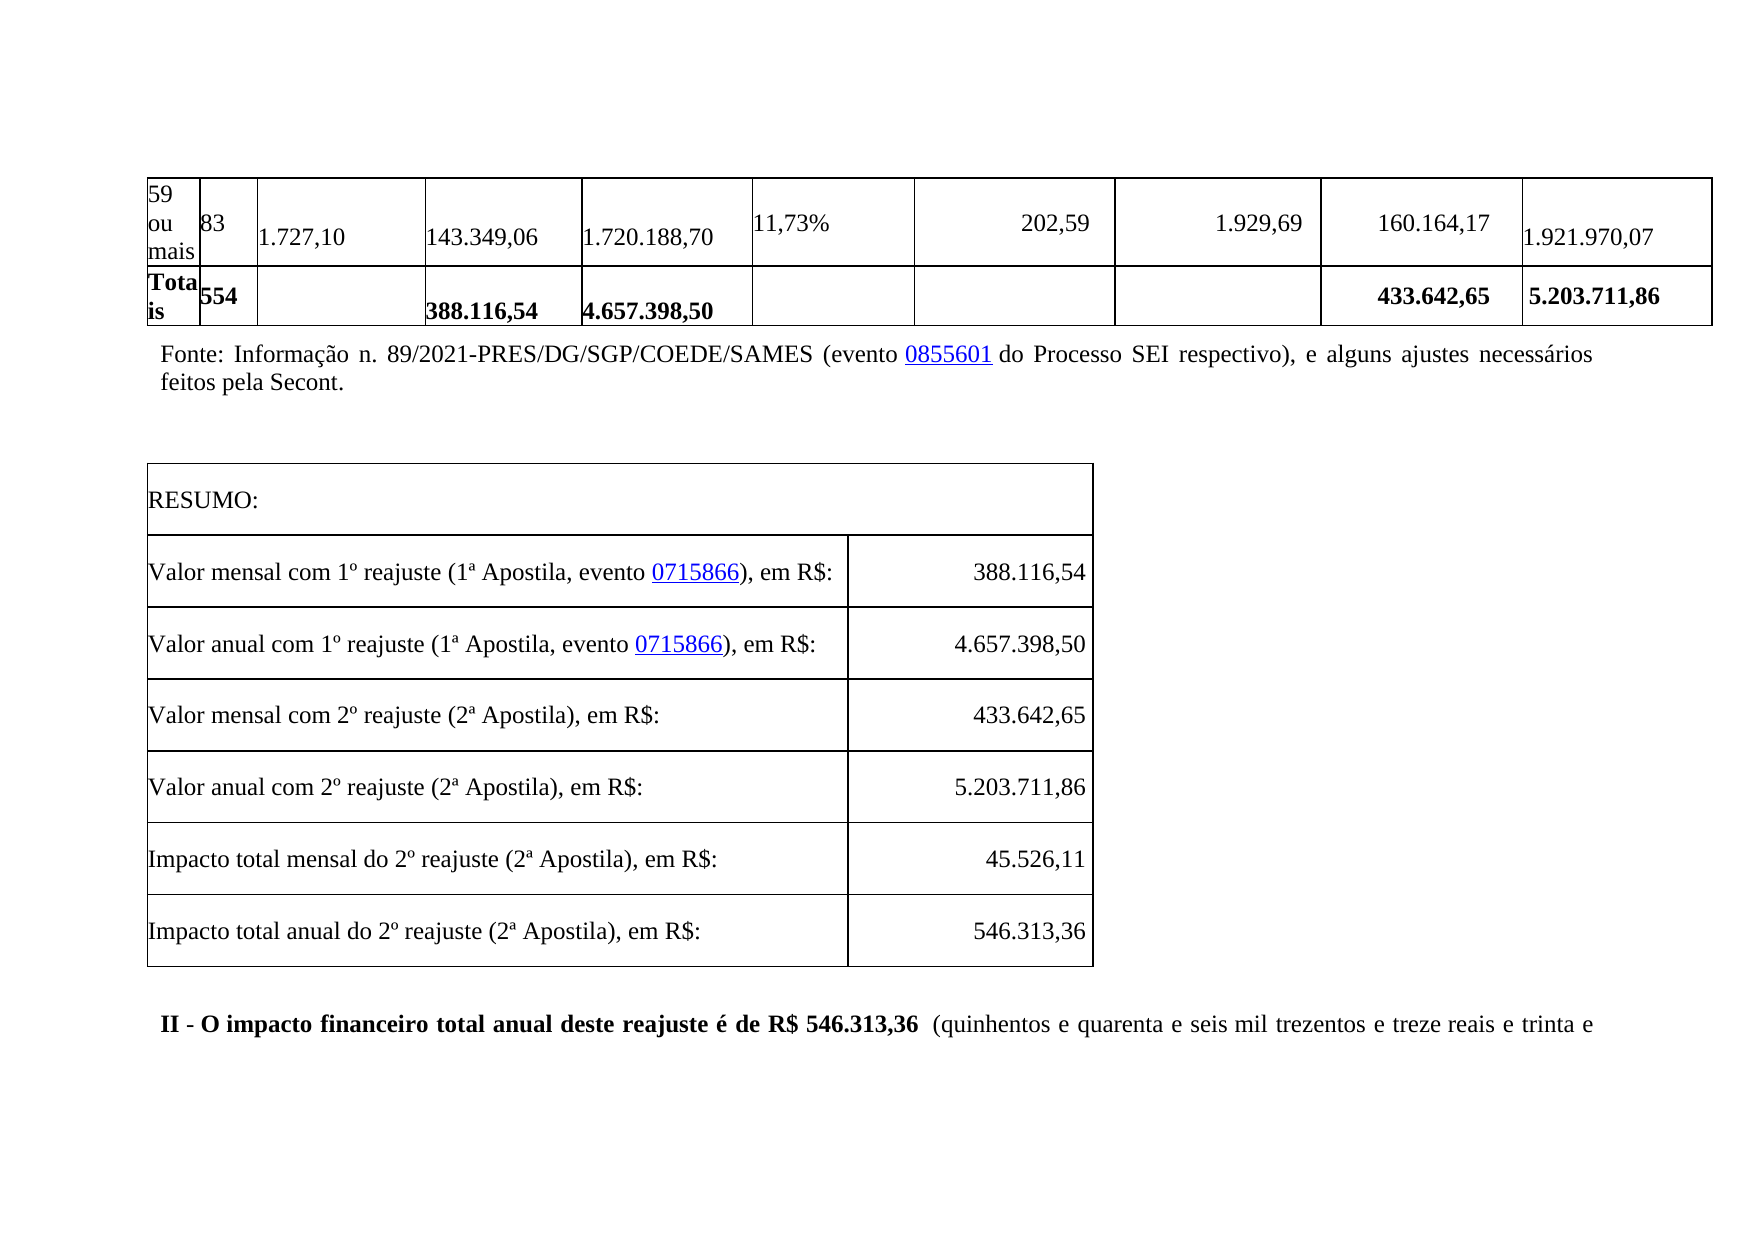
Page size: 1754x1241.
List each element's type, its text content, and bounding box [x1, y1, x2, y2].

table_cell [753, 267, 914, 324]
table_cell Valor mensal com 1º reajuste (1ª Apostila, evento 0715866), em R$: [148, 536, 847, 606]
table_header RESUMO: [148, 464, 1092, 534]
table_cell 388.116,54 [426, 267, 581, 324]
table_cell Impacto total mensal do 2º reajuste (2ª Apostila), em R$: [148, 823, 847, 894]
text II - O impacto financeiro total anual deste reajuste é de R$ 546.313,36 (quinhentos e quarenta e seis mil trezentos e treze reais e trinta e [160, 980, 1594, 1037]
table_cell 45.526,11 [849, 823, 1092, 894]
table_cell 143.349,06 [426, 179, 581, 265]
table_cell 4.657.398,50 [849, 608, 1092, 678]
table_cell 388.116,54 [849, 536, 1092, 606]
table_cell 433.642,65 [849, 680, 1092, 750]
table_cell 1.929,69 [1116, 179, 1320, 265]
table_cell 1.921.970,07 [1523, 179, 1711, 265]
table_cell 1.727,10 [258, 179, 425, 265]
table_cell 4.657.398,50 [583, 267, 752, 324]
table_cell [258, 267, 425, 324]
table_cell 160.164,17 [1322, 179, 1522, 265]
table_cell 5.203.711,86 [1523, 267, 1711, 324]
table_cell Valor anual com 1º reajuste (1ª Apostila, evento 0715866), em R$: [148, 608, 847, 678]
table_cell Totais [148, 267, 199, 324]
table_cell Impacto total anual do 2º reajuste (2ª Apostila), em R$: [148, 895, 847, 966]
table_cell 83 [201, 179, 257, 265]
table_cell 5.203.711,86 [849, 752, 1092, 822]
table_cell [915, 267, 1114, 324]
table_cell 1.720.188,70 [583, 179, 752, 265]
table_cell [1116, 267, 1320, 324]
text Fonte: Informação n. 89/2021-PRES/DG/SGP/COEDE/SAMES (evento 0855601 do Processo SEI respectivo), e alguns ajustes necessários feitos pela Secont. [160, 339, 1594, 396]
table_cell 11,73% [753, 179, 914, 265]
table_cell 546.313,36 [849, 895, 1092, 966]
table_cell 554 [201, 267, 257, 324]
table_cell Valor anual com 2º reajuste (2ª Apostila), em R$: [148, 752, 847, 822]
table_cell Valor mensal com 2º reajuste (2ª Apostila), em R$: [148, 680, 847, 750]
table_cell 202,59 [915, 179, 1114, 265]
table_cell 59 ou mais [148, 179, 199, 265]
table_cell 433.642,65 [1322, 267, 1522, 324]
